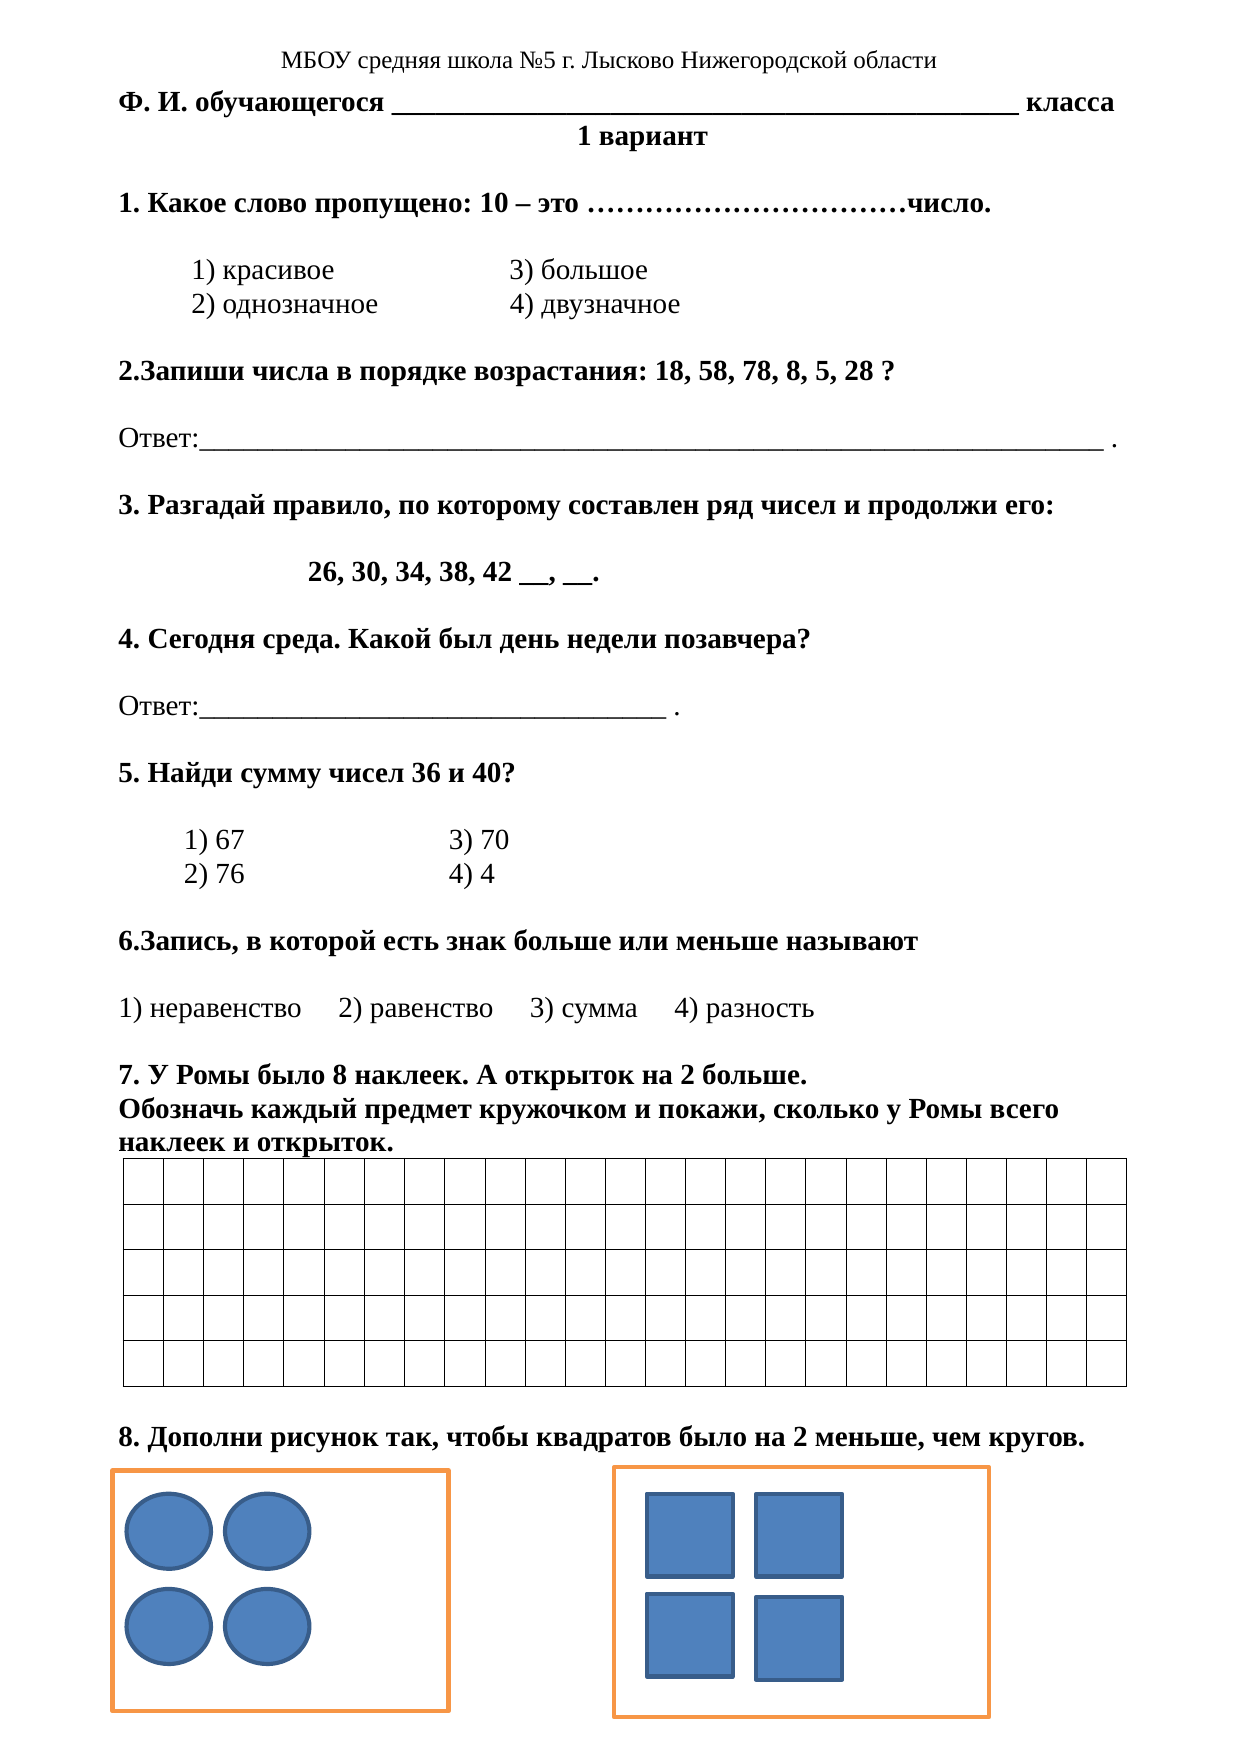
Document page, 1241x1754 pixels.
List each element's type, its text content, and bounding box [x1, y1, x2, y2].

table_cell [1087, 1296, 1126, 1340]
table_header [526, 1159, 565, 1203]
table_header [806, 1159, 846, 1203]
table_cell [967, 1296, 1006, 1340]
table_header [164, 1159, 203, 1203]
text 3. Разгадай правило, по которому составлен ряд чисел и продолжи его: [118, 487, 1167, 521]
table_cell [486, 1341, 525, 1386]
table_cell [646, 1341, 685, 1386]
table_cell [325, 1250, 364, 1294]
table_cell [365, 1205, 404, 1249]
table_cell [526, 1250, 565, 1294]
table_cell [526, 1296, 565, 1340]
table_cell [405, 1296, 444, 1340]
table_cell [726, 1250, 765, 1294]
text 6.Запись, в которой есть знак больше или меньше называют [118, 923, 1167, 957]
table_cell [967, 1341, 1006, 1386]
text 1) неравенство 2) равенство 3) сумма 4) разность [118, 990, 1167, 1024]
text 4. Сегодня среда. Какой был день недели позавчера? [118, 621, 1167, 655]
table_cell [606, 1296, 645, 1340]
table_cell [887, 1205, 926, 1249]
table_header [1007, 1159, 1046, 1203]
table_cell [526, 1341, 565, 1386]
table_cell [927, 1341, 966, 1386]
table_cell [445, 1341, 485, 1386]
table_header [646, 1159, 685, 1203]
text 1) 67 3) 70 [118, 822, 1167, 856]
table_cell [445, 1250, 485, 1294]
table_cell [445, 1296, 485, 1340]
text Ответ:______________________________________________________________ . [118, 420, 1167, 453]
table_cell [806, 1296, 846, 1340]
table_cell [124, 1205, 163, 1249]
table_cell [526, 1205, 565, 1249]
table_cell [164, 1250, 203, 1294]
table_header [244, 1159, 283, 1203]
text 1 вариант [118, 118, 1167, 152]
text 5. Найди сумму чисел 36 и 40? [118, 755, 1167, 789]
table_cell [646, 1205, 685, 1249]
table_cell [766, 1341, 805, 1386]
table_cell [686, 1341, 725, 1386]
table_cell [164, 1341, 203, 1386]
table_cell [164, 1205, 203, 1249]
text 2.Запиши числа в порядке возрастания: 18, 58, 78, 8, 5, 28 ? [118, 353, 1167, 386]
table_cell [486, 1250, 525, 1294]
table_cell [927, 1250, 966, 1294]
table_cell [486, 1296, 525, 1340]
table_cell [1047, 1296, 1086, 1340]
table_header [204, 1159, 243, 1203]
table_cell [405, 1341, 444, 1386]
table_cell [365, 1296, 404, 1340]
table_cell [1087, 1250, 1126, 1294]
table_cell [164, 1296, 203, 1340]
text Ф. И. обучающегося ___________________________________________ класса [118, 84, 1167, 118]
text 1) красивое 3) большое [118, 252, 1167, 286]
table_cell [566, 1250, 605, 1294]
table_header [606, 1159, 645, 1203]
table_header [887, 1159, 926, 1203]
table_cell [204, 1205, 243, 1249]
text 1. Какое слово пропущено: 10 – это ……………………………число. [118, 185, 1167, 219]
table_cell [284, 1341, 324, 1386]
table_cell [686, 1296, 725, 1340]
table_cell [204, 1296, 243, 1340]
table_header [766, 1159, 805, 1203]
table_cell [1007, 1296, 1046, 1340]
table_cell [726, 1341, 765, 1386]
table_cell [847, 1296, 886, 1340]
table_cell [1087, 1205, 1126, 1249]
table_cell [1007, 1341, 1046, 1386]
table_cell [325, 1205, 364, 1249]
table_cell [927, 1205, 966, 1249]
table_cell [204, 1341, 243, 1386]
table_cell [365, 1341, 404, 1386]
table_cell [887, 1250, 926, 1294]
table_cell [405, 1250, 444, 1294]
text Обозначь каждый предмет кружочком и покажи, сколько у Ромы всего наклеек и открыток. [118, 1091, 1167, 1158]
table_cell [726, 1296, 765, 1340]
table_cell [244, 1341, 283, 1386]
table_cell [405, 1205, 444, 1249]
table_cell [806, 1341, 846, 1386]
table_cell [606, 1341, 645, 1386]
table_cell [284, 1205, 324, 1249]
table_cell [325, 1341, 364, 1386]
table_cell [726, 1205, 765, 1249]
table_cell [325, 1296, 364, 1340]
table_cell [1087, 1341, 1126, 1386]
table_cell [1047, 1341, 1086, 1386]
table_cell [606, 1250, 645, 1294]
table_cell [566, 1205, 605, 1249]
table_header [365, 1159, 404, 1203]
table_cell [1047, 1205, 1086, 1249]
table_cell [204, 1250, 243, 1294]
table_cell [606, 1205, 645, 1249]
table_header [325, 1159, 364, 1203]
table_cell [1007, 1250, 1046, 1294]
text 2) однозначное 4) двузначное [118, 286, 1167, 319]
table_header [445, 1159, 485, 1203]
table_header [1087, 1159, 1126, 1203]
table_cell [847, 1250, 886, 1294]
table_header [1047, 1159, 1086, 1203]
text 7. У Ромы было 8 наклеек. А открыток на 2 больше. [118, 1057, 1167, 1091]
table_cell [766, 1250, 805, 1294]
table_cell [566, 1341, 605, 1386]
text 26, 30, 34, 38, 42 __, __. [118, 554, 1167, 588]
table_cell [124, 1341, 163, 1386]
text 2) 76 4) 4 [118, 856, 1167, 889]
table_cell [365, 1250, 404, 1294]
table_cell [284, 1296, 324, 1340]
table_cell [806, 1205, 846, 1249]
text 8. Дополни рисунок так, чтобы квадратов было на 2 меньше, чем кругов. [118, 1419, 1167, 1453]
table_cell [124, 1296, 163, 1340]
table_cell [1047, 1250, 1086, 1294]
table_header [686, 1159, 725, 1203]
table_header [847, 1159, 886, 1203]
table_header [927, 1159, 966, 1203]
table_cell [486, 1205, 525, 1249]
table_header [405, 1159, 444, 1203]
table_header [124, 1159, 163, 1203]
table_cell [686, 1205, 725, 1249]
table_cell [847, 1341, 886, 1386]
table_cell [967, 1250, 1006, 1294]
table_cell [806, 1250, 846, 1294]
table_cell [244, 1296, 283, 1340]
table_cell [244, 1205, 283, 1249]
table_cell [445, 1205, 485, 1249]
table_cell [244, 1250, 283, 1294]
table_header [726, 1159, 765, 1203]
table_cell [646, 1296, 685, 1340]
table_header [486, 1159, 525, 1203]
table_cell [566, 1296, 605, 1340]
table_cell [284, 1250, 324, 1294]
text Ответ:________________________________ . [118, 688, 1167, 722]
table_cell [887, 1296, 926, 1340]
table_header [967, 1159, 1006, 1203]
table_cell [766, 1296, 805, 1340]
table_cell [766, 1205, 805, 1249]
table_cell [927, 1296, 966, 1340]
table_header [566, 1159, 605, 1203]
table_cell [124, 1250, 163, 1294]
table_cell [1007, 1205, 1046, 1249]
table_header [284, 1159, 324, 1203]
table_cell [887, 1341, 926, 1386]
table_cell [686, 1250, 725, 1294]
table_cell [967, 1205, 1006, 1249]
table_cell [646, 1250, 685, 1294]
table_cell [847, 1205, 886, 1249]
